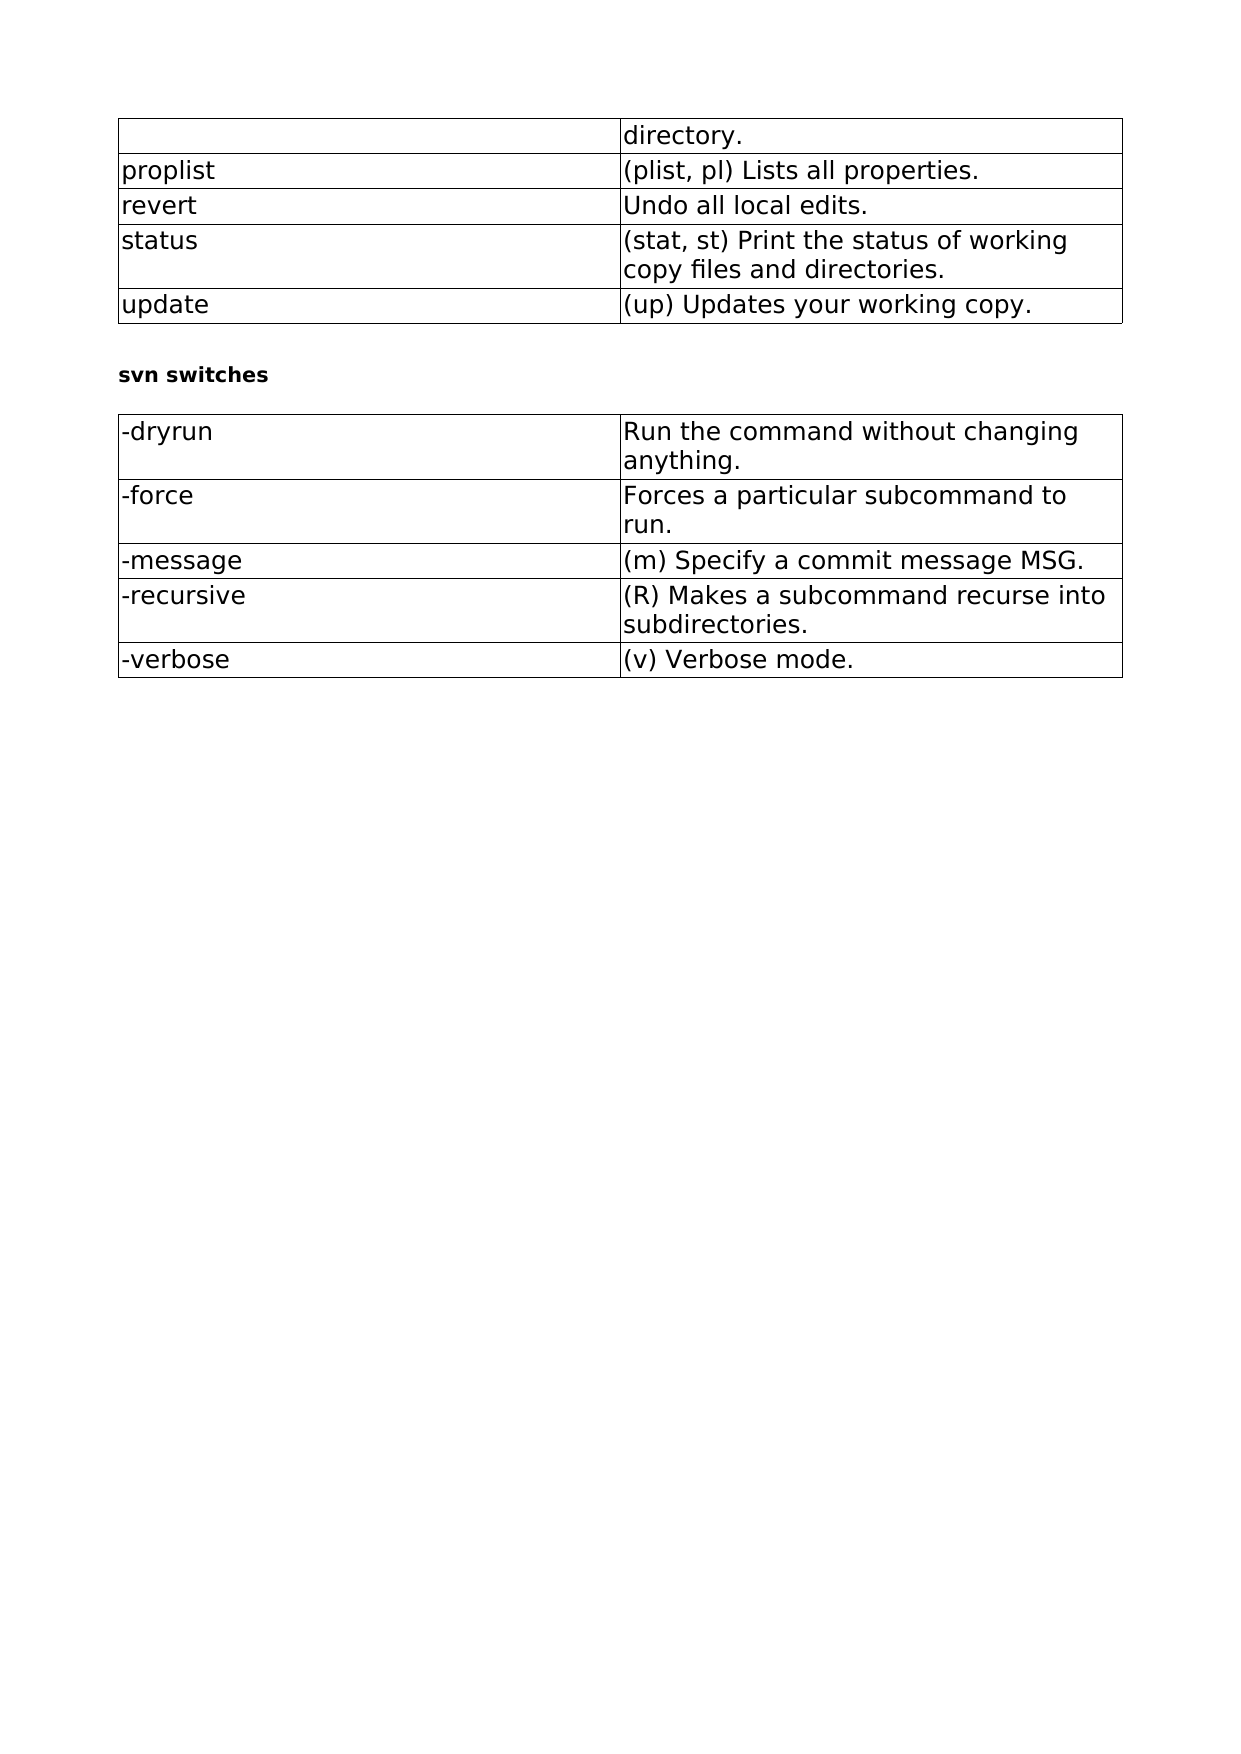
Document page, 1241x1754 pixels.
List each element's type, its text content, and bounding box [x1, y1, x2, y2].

table_cell proplist [119, 154, 620, 188]
table_cell directory. [621, 119, 1122, 153]
table_cell (­v) Verbose mode. [621, 643, 1122, 677]
table_cell (­m) Specify a commit message MSG. [621, 544, 1122, 578]
table_cell -message [119, 544, 620, 578]
table_cell (stat, st) Print the status of working copy files and directories. [621, 225, 1122, 288]
table_cell revert [119, 189, 620, 223]
table_cell (up) Updates your working copy. [621, 289, 1122, 323]
table_cell -force [119, 480, 620, 543]
table_cell [119, 119, 620, 153]
table_cell -recursive [119, 579, 620, 642]
table_cell Forces a particular subcommand to run. [621, 480, 1122, 543]
table_cell (­R) Makes a subcommand recurse into subdirectories. [621, 579, 1122, 642]
table_cell Undo all local edits. [621, 189, 1122, 223]
subtitle svn switches [118, 363, 1122, 387]
table_cell -verbose [119, 643, 620, 677]
table_header -dry­run [119, 415, 620, 478]
table_cell status [119, 225, 620, 288]
table_cell update [119, 289, 620, 323]
table_cell (plist, pl) Lists all properties. [621, 154, 1122, 188]
table_header Run the command without changing anything. [621, 415, 1122, 478]
